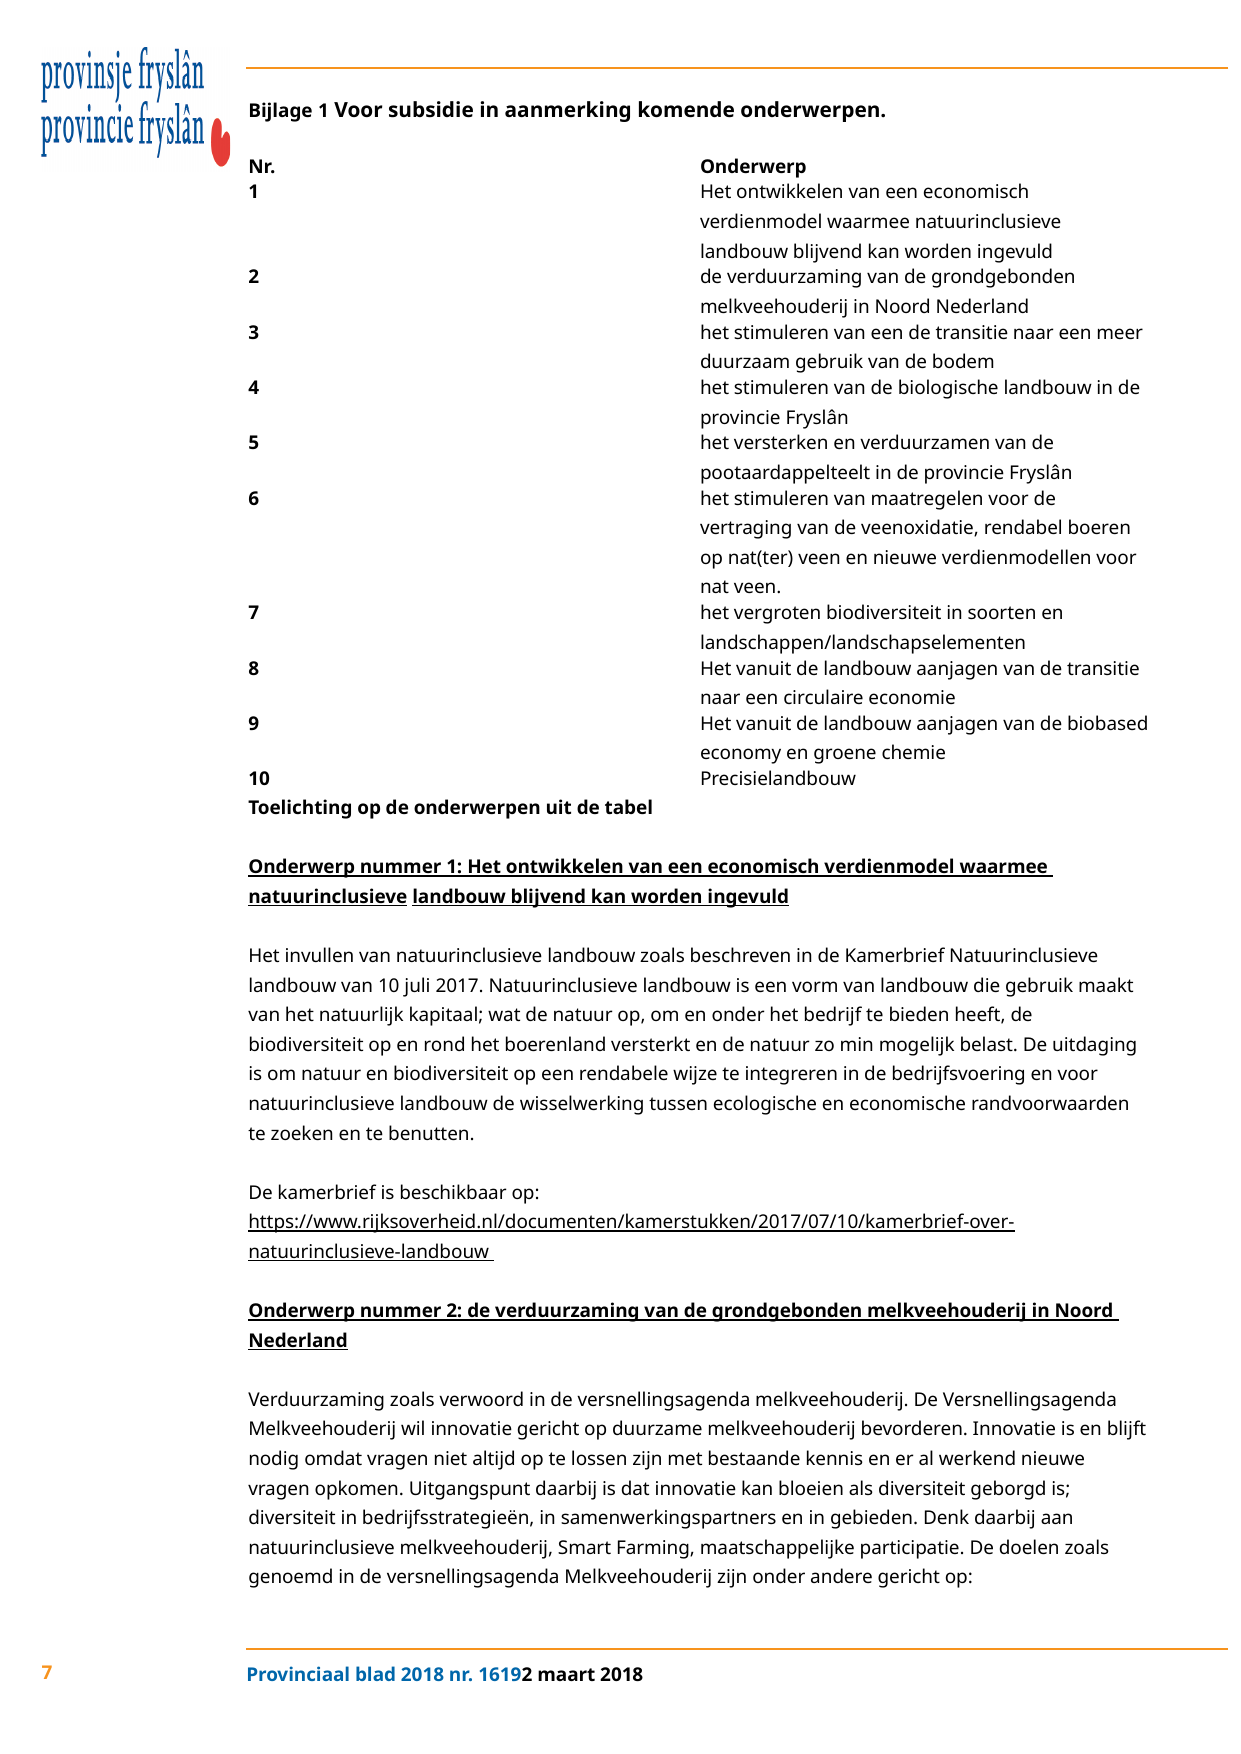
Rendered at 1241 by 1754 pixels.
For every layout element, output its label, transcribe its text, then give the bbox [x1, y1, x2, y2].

text De kamerbrief is beschikbaar op: https://www.rijksoverheid.nl/documenten/kamerstukken/2017/07/10/kamerbrief-over-natuurinclusieve-landbouw [248, 1179, 1152, 1264]
table_cell de verduurzaming van de grondgebonden melkveehouderij in Noord Nederland [700, 264, 1152, 319]
table_cell het stimuleren van de biologische landbouw in de provincie Fryslân [700, 374, 1152, 429]
text Het invullen van natuurinclusieve landbouw zoals beschreven in de Kamerbrief Natuurinclusieve landbouw van 10 juli 2017. Natuurinclusieve landbouw is een vorm van landbouw die gebruik maakt van het natuurlijk kapitaal; wat de natuur op, om en onder het bedrijf te bieden heeft, de biodiversiteit op en rond het boerenland versterkt en de natuur zo min mogelijk belast. De uitdaging is om natuur en biodiversiteit op een rendabele wijze te integreren in de bedrijfsvoering en voor natuurinclusieve landbouw de wisselwerking tussen ecologische en economische randvoorwaarden te zoeken en te benutten. [248, 942, 1152, 1145]
table_cell 6 [248, 485, 700, 599]
text Verduurzaming zoals verwoord in de versnellingsagenda melkveehouderij. De Versnellingsagenda Melkveehouderij wil innovatie gericht op duurzame melkveehouderij bevorderen. Innovatie is en blijft nodig omdat vragen niet altijd op te lossen zijn met bestaande kennis en er al werkend nieuwe vragen opkomen. Uitgangspunt daarbij is dat innovatie kan bloeien als diversiteit geborgd is; diversiteit in bedrijfsstrategieën, in samenwerkingspartners en in gebieden. Denk daarbij aan natuurinclusieve melkveehouderij, Smart Farming, maatschappelijke participatie. De doelen zoals genoemd in de versnellingsagenda Melkveehouderij zijn onder andere gericht op: [248, 1386, 1152, 1589]
picture [41, 47, 231, 172]
table_cell 5 [248, 430, 700, 485]
table_cell 9 [248, 710, 700, 765]
table_cell Precisielandbouw [700, 765, 1152, 791]
text Onderwerp nummer 1: Het ontwikkelen van een economisch verdienmodel waarmee natuurinclusieve landbouw blijvend kan worden ingevuld [248, 853, 1152, 909]
text Bijlage 1 Voor subsidie in aanmerking komende onderwerpen. [248, 95, 1152, 123]
table_cell het versterken en verduurzamen van de pootaardappelteelt in de provincie Fryslân [700, 430, 1152, 485]
table_cell het vergroten biodiversiteit in soorten en landschappen/landschapselementen [700, 599, 1152, 655]
table_cell 7 [248, 599, 700, 655]
table_cell 1 [248, 179, 700, 264]
text Toelichting op de onderwerpen uit de tabel [248, 794, 1152, 820]
table_cell 8 [248, 655, 700, 710]
table_cell het stimuleren van een de transitie naar een meer duurzaam gebruik van de bodem [700, 319, 1152, 374]
table_cell Het vanuit de landbouw aanjagen van de transitie naar een circulaire economie [700, 655, 1152, 710]
table_cell 10 [248, 765, 700, 791]
table_cell 4 [248, 374, 700, 429]
table_cell 3 [248, 319, 700, 374]
table_cell het stimuleren van maatregelen voor de vertraging van de veenoxidatie, rendabel boeren op nat(ter) veen en nieuwe verdienmodellen voor nat veen. [700, 485, 1152, 599]
table_cell Het ontwikkelen van een economisch verdienmodel waarmee natuurinclusieve landbouw blijvend kan worden ingevuld [700, 179, 1152, 264]
text Onderwerp nummer 2: de verduurzaming van de grondgebonden melkveehouderij in Noord Nederland [248, 1297, 1152, 1352]
table_cell 2 [248, 264, 700, 319]
table_header Nr. [248, 153, 700, 179]
table_header Onderwerp [700, 153, 1152, 179]
table_cell Het vanuit de landbouw aanjagen van de biobased economy en groene chemie [700, 710, 1152, 765]
